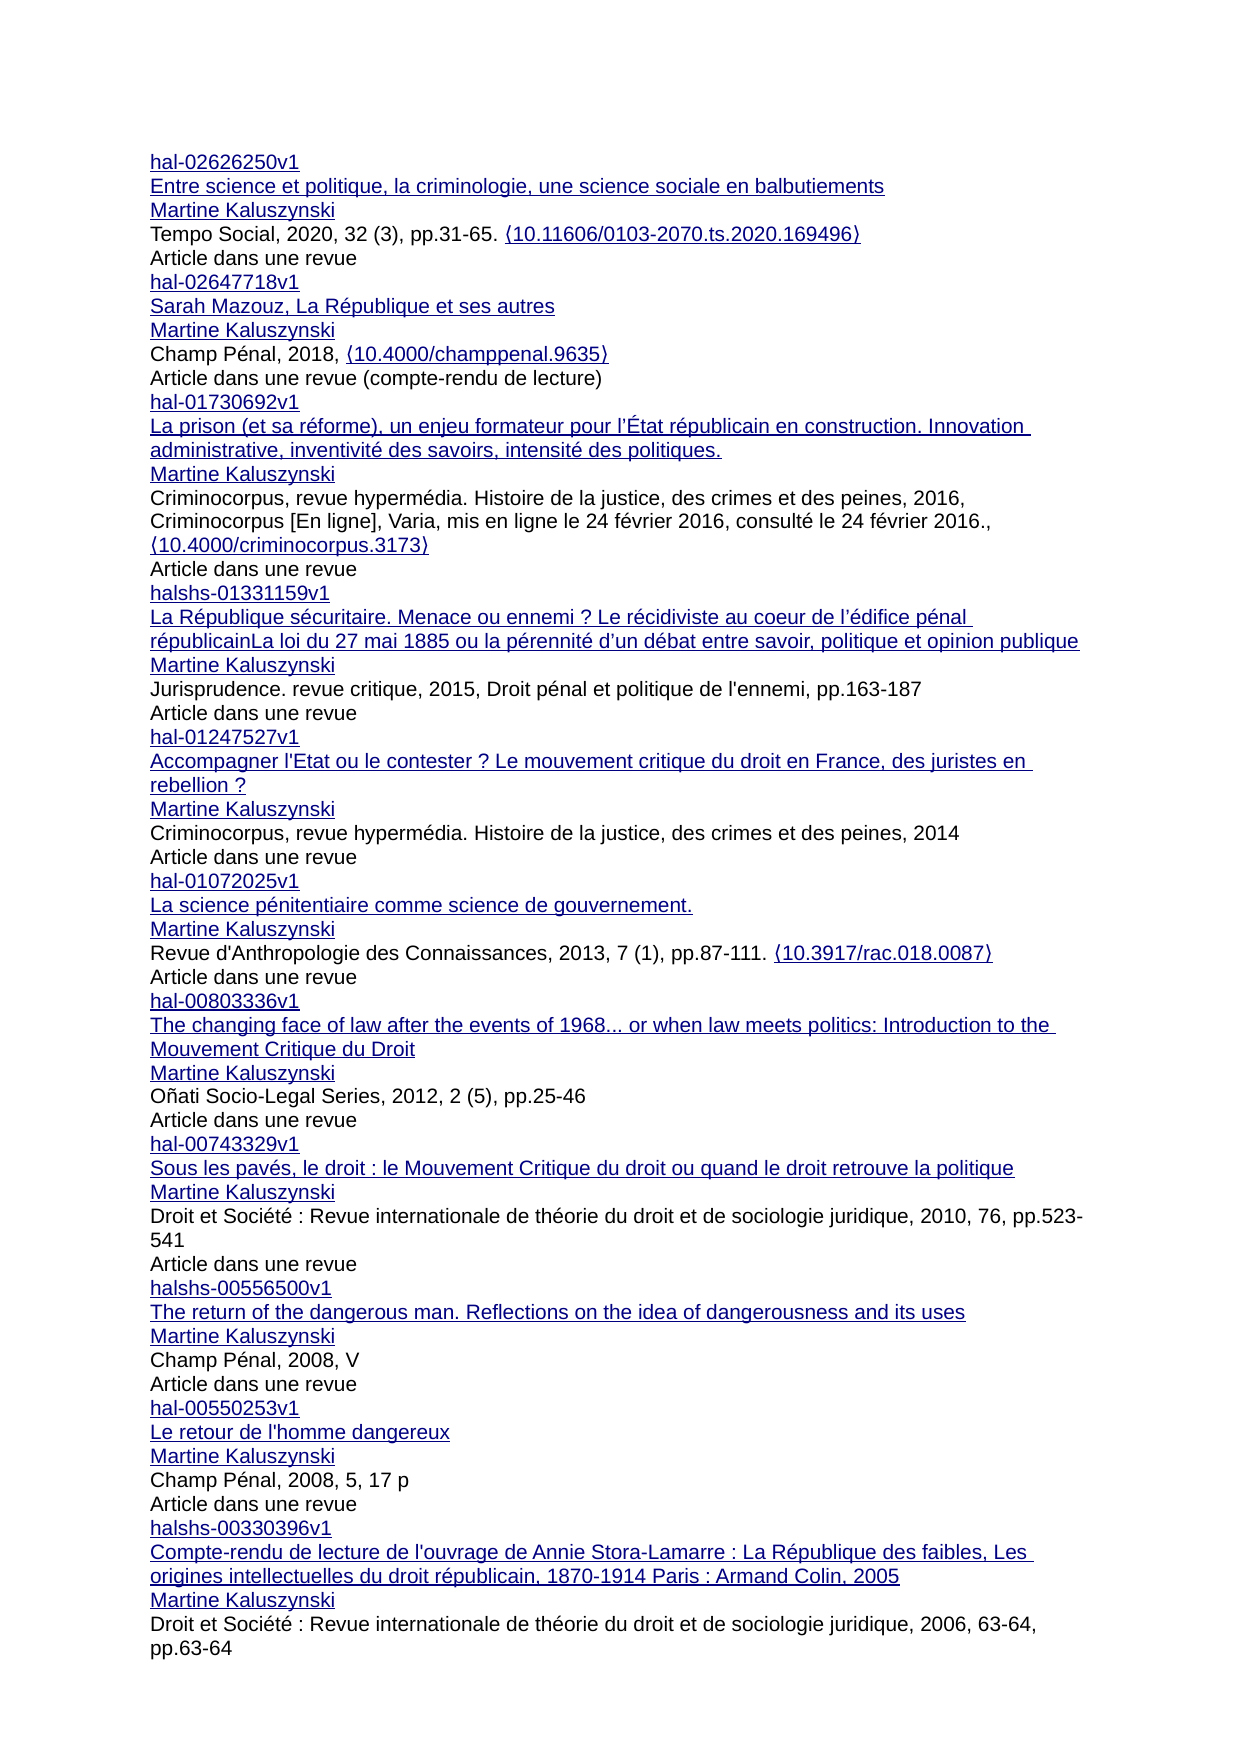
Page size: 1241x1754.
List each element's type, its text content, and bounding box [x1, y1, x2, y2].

table_cell Le retour de l'homme dangereux Martine Kaluszynski Champ Pénal, 2008, 5, 17 p Article dans une revue halshs-00330396v1 [150, 1420, 1090, 1539]
table_cell Entre science et politique, la criminologie, une science sociale en balbutiements Martine Kaluszynski Tempo Social, 2020, 32 (3), pp.31-65. ⟨10.11606/0103-2070.ts.2020.169496⟩ Article dans une revue hal-02647718v1 [150, 174, 1090, 294]
table_cell hal-02626250v1 [150, 150, 1090, 174]
table_cell The return of the dangerous man. Reflections on the idea of dangerousness and its uses Martine Kaluszynski Champ Pénal, 2008, V Article dans une revue hal-00550253v1 [150, 1300, 1090, 1420]
table_cell The changing face of law after the events of 1968... or when law meets politics: Introduction to the Mouvement Critique du Droit Martine Kaluszynski Oñati Socio-Legal Series, 2012, 2 (5), pp.25-46 Article dans une revue hal-00743329v1 [150, 1013, 1090, 1156]
table_cell Sarah Mazouz, La République et ses autres Martine Kaluszynski Champ Pénal, 2018, ⟨10.4000/champpenal.9635⟩ Article dans une revue (compte-rendu de lecture) hal-01730692v1 [150, 294, 1090, 413]
table_cell La prison (et sa réforme), un enjeu formateur pour l’État républicain en construction. Innovation administrative, inventivité des savoirs, intensité des politiques. Martine Kaluszynski Criminocorpus, revue hypermédia. Histoire de la justice, des crimes et des peines, 2016, Criminocorpus [En ligne], Varia, mis en ligne le 24 février 2016, consulté le 24 février 2016., ⟨10.4000/criminocorpus.3173⟩ Article dans une revue halshs-01331159v1 [150, 414, 1090, 605]
table_cell La République sécuritaire. Menace ou ennemi ? Le récidiviste au coeur de l’édifice pénal républicainLa loi du 27 mai 1885 ou la pérennité d’un débat entre savoir, politique et opinion publique Martine Kaluszynski Jurisprudence. revue critique, 2015, Droit pénal et politique de l'ennemi, pp.163-187 Article dans une revue hal-01247527v1 [150, 605, 1090, 749]
table_cell Compte-rendu de lecture de l'ouvrage de Annie Stora-Lamarre : La République des faibles, Les origines intellectuelles du droit républicain, 1870-1914 Paris : Armand Colin, 2005 Martine Kaluszynski Droit et Société : Revue internationale de théorie du droit et de sociologie juridique, 2006, 63-64, pp.63-64 [150, 1540, 1090, 1659]
table_cell Sous les pavés, le droit : le Mouvement Critique du droit ou quand le droit retrouve la politique Martine Kaluszynski Droit et Société : Revue internationale de théorie du droit et de sociologie juridique, 2010, 76, pp.523-541 Article dans une revue halshs-00556500v1 [150, 1156, 1090, 1300]
table_cell La science pénitentiaire comme science de gouvernement. Martine Kaluszynski Revue d'Anthropologie des Connaissances, 2013, 7 (1), pp.87-111. ⟨10.3917/rac.018.0087⟩ Article dans une revue hal-00803336v1 [150, 893, 1090, 1012]
table_cell Accompagner l'Etat ou le contester ? Le mouvement critique du droit en France, des juristes en rebellion ? Martine Kaluszynski Criminocorpus, revue hypermédia. Histoire de la justice, des crimes et des peines, 2014 Article dans une revue hal-01072025v1 [150, 749, 1090, 893]
